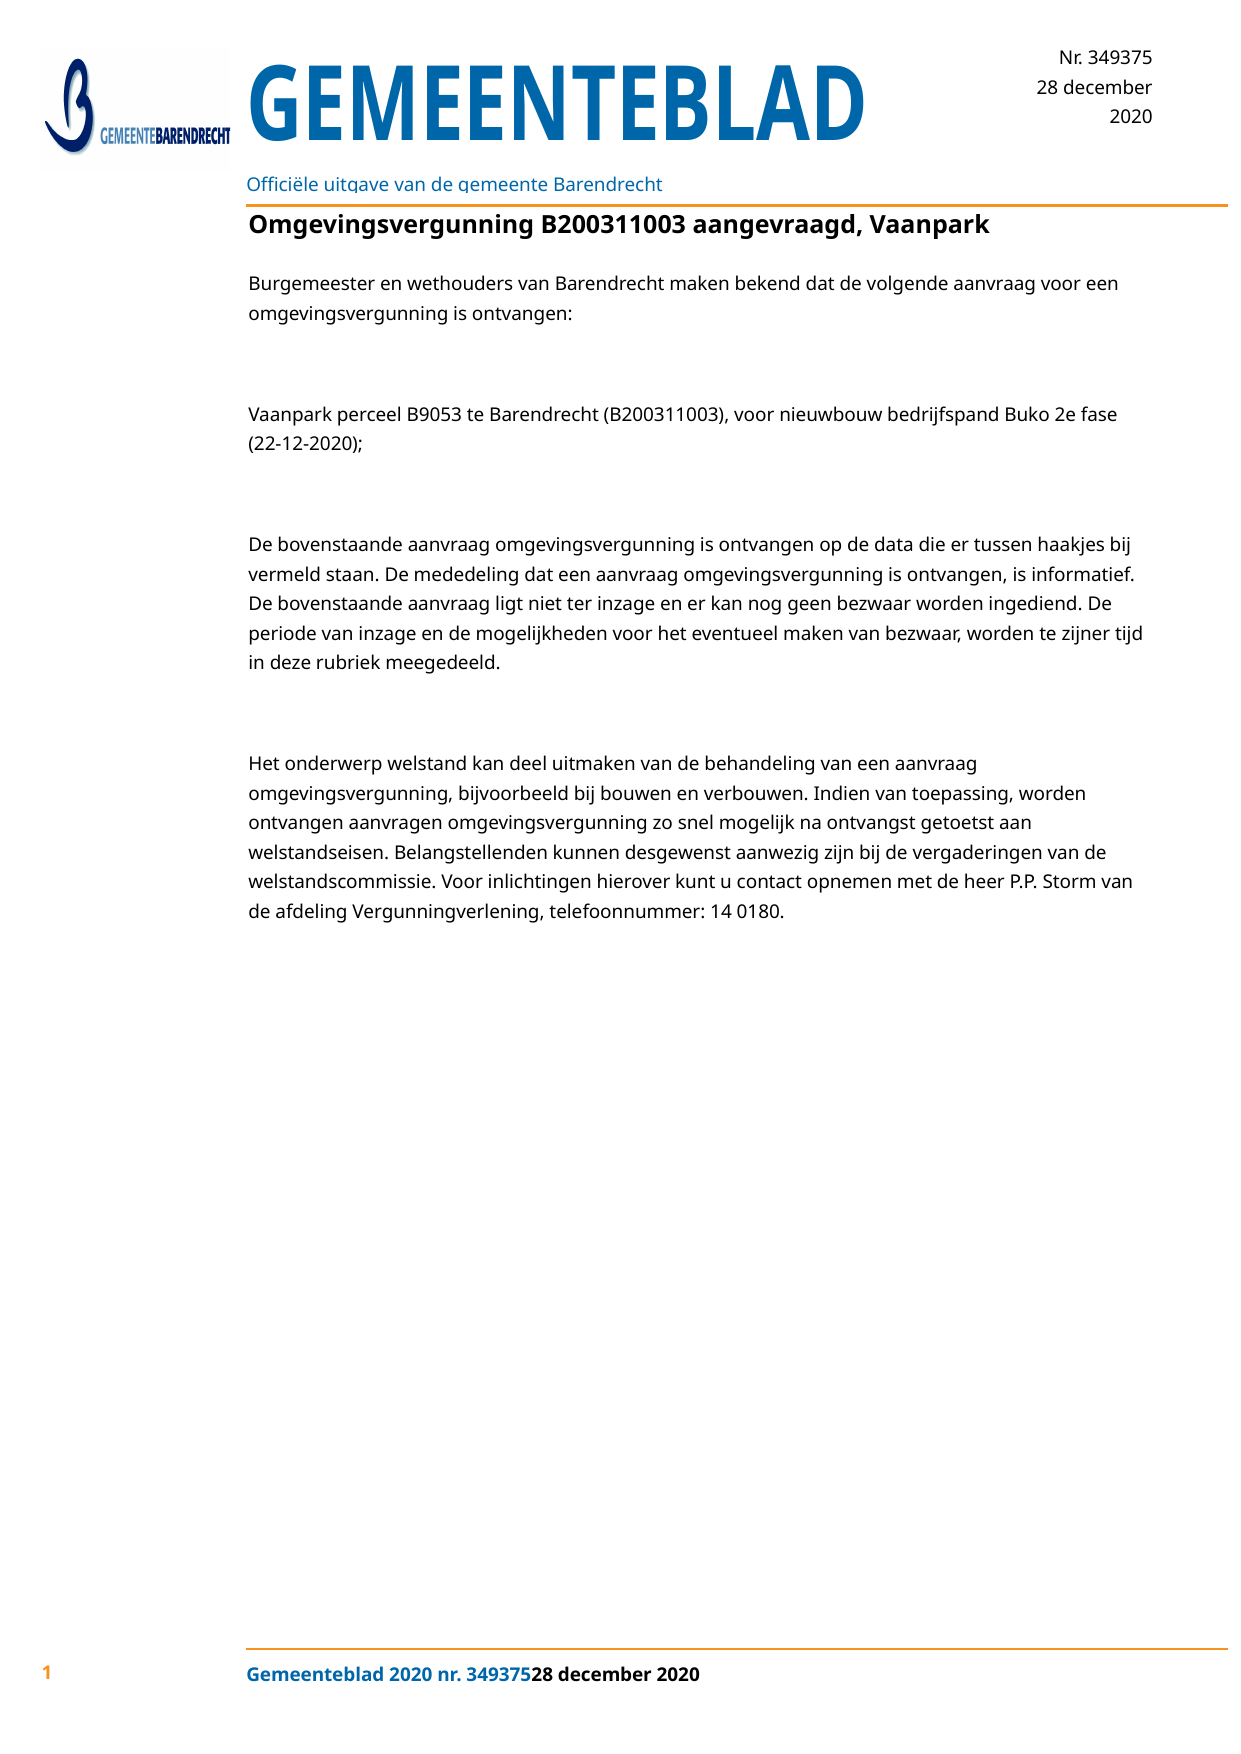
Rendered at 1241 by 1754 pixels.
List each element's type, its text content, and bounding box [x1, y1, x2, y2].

text Vaanpark perceel B9053 te Barendrecht (B200311003), voor nieuwbouw bedrijfspand Buko 2e fase (22-12-2020); [248, 401, 1152, 456]
text Het onderwerp welstand kan deel uitmaken van de behandeling van een aanvraag omgevingsvergunning, bijvoorbeeld bij bouwen en verbouwen. Indien van toepassing, worden ontvangen aanvragen omgevingsvergunning zo snel mogelijk na ontvangst getoetst aan welstandseisen. Belangstellenden kunnen desgewenst aanwezig zijn bij de vergaderingen van de welstandscommissie. Voor inlichtingen hierover kunt u contact opnemen met de heer P.P. Storm van de afdeling Vergunningverlening, telefoonnummer: 14 0180. [248, 750, 1152, 924]
text De bovenstaande aanvraag omgevingsvergunning is ontvangen op de data die er tussen haakjes bij vermeld staan. De mededeling dat een aanvraag omgevingsvergunning is ontvangen, is informatief. De bovenstaande aanvraag ligt niet ter inzage en er kan nog geen bezwaar worden ingediend. De periode van inzage en de mogelijkheden voor het eventueel maken van bezwaar, worden te zijner tijd in deze rubriek meegedeeld. [248, 531, 1152, 675]
text Burgemeester en wethouders van Barendrecht maken bekend dat de volgende aanvraag voor een omgevingsvergunning is ontvangen: [248, 270, 1152, 326]
text Omgevingsvergunning B200311003 aangevraagd, Vaanpark [248, 207, 1152, 241]
picture [41, 47, 231, 172]
